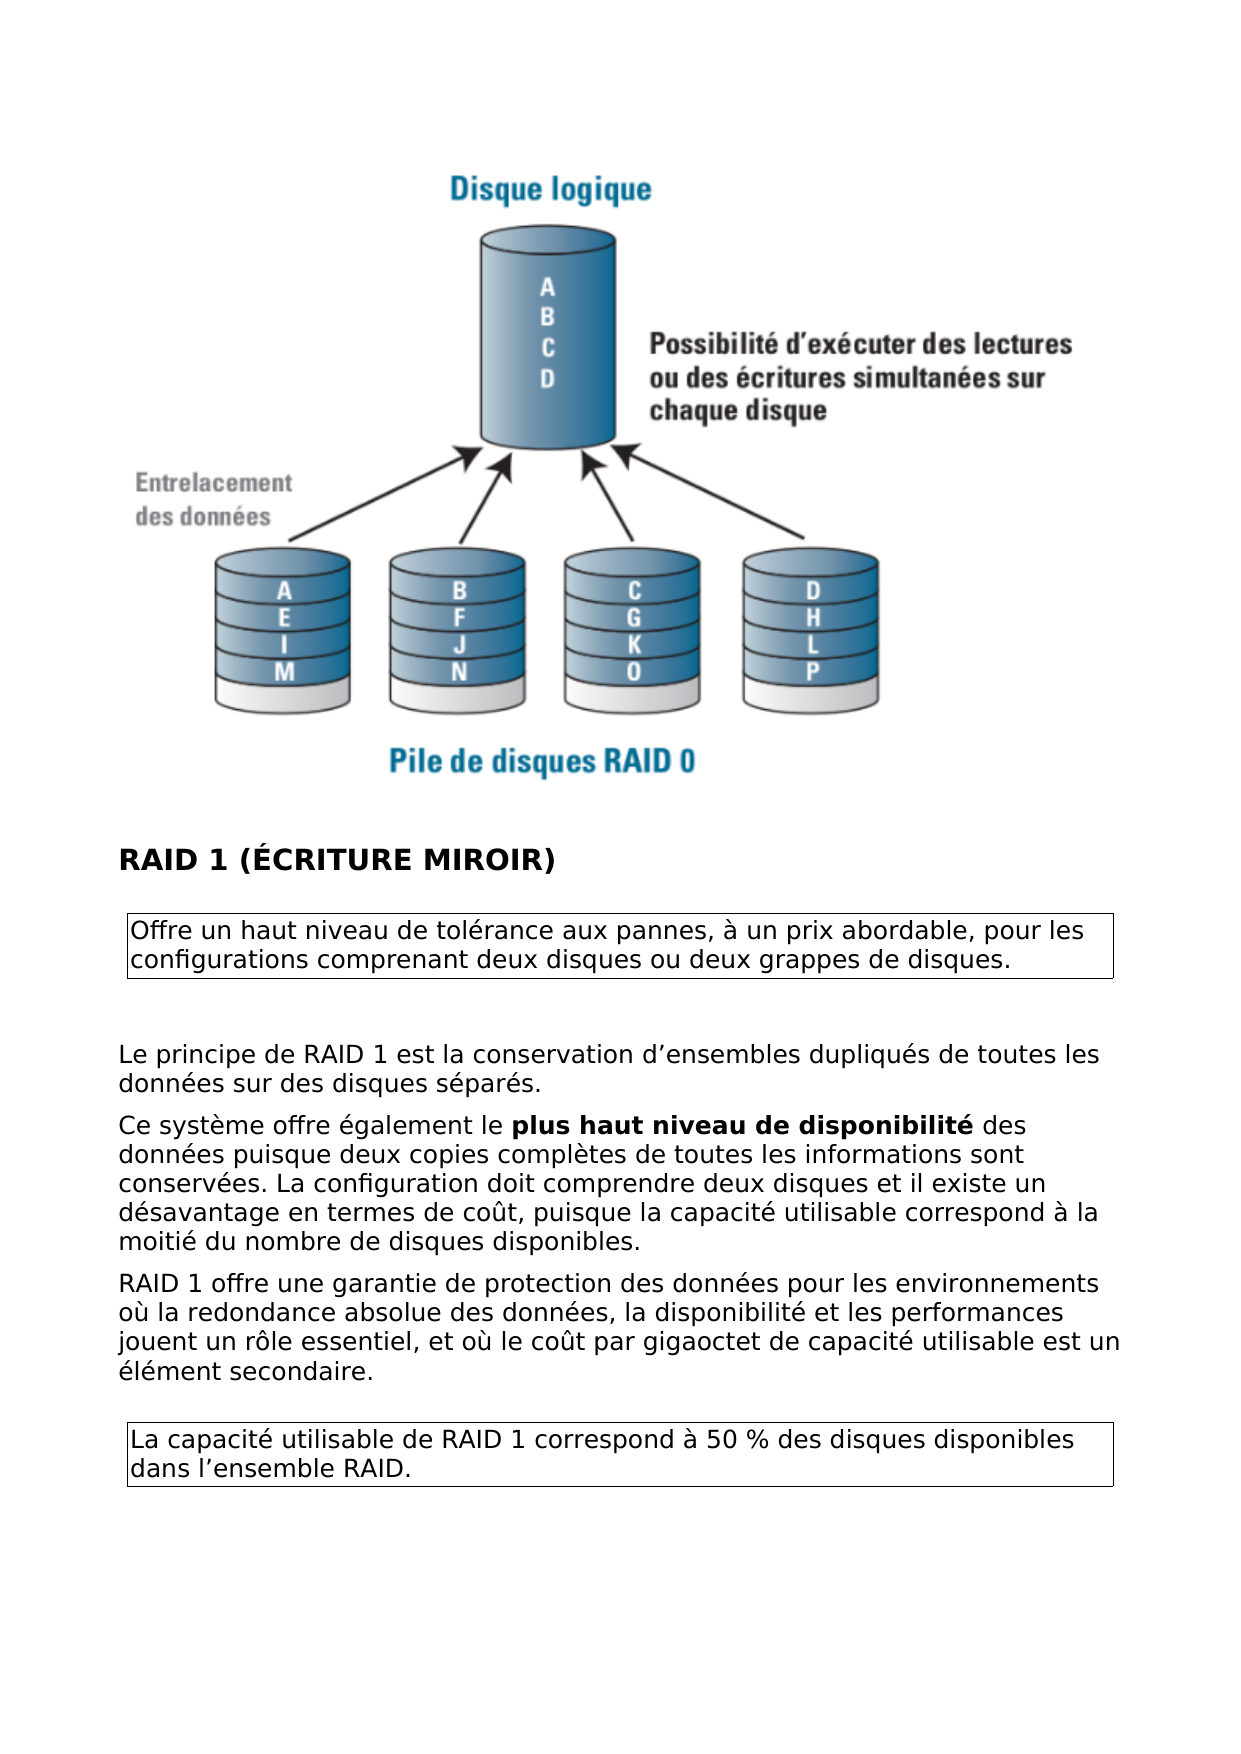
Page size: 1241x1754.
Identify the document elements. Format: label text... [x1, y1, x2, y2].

text Ce système offre également le plus haut niveau de disponibilité des données puisque deux copies complètes de toutes les informations sont conservées. La configuration doit comprendre deux disques et il existe un désavantage en termes de coût, puisque la capacité utilisable correspond à la moitié du nombre de disques disponibles. [118, 1111, 1122, 1257]
picture [118, 118, 1108, 806]
table_header La capacité utilisable de RAID 1 correspond à 50 % des disques disponibles dans l’ensemble RAID. [128, 1423, 1113, 1486]
text Le principe de RAID 1 est la conservation d’ensembles dupliqués de toutes les données sur des disques séparés. [118, 1040, 1122, 1098]
text RAID 1 offre une garantie de protection des données pour les environnements où la redondance absolue des données, la disponibilité et les performances jouent un rôle essentiel, et où le coût par gigaoctet de capacité utilisable est un élément secondaire. [118, 1269, 1122, 1386]
table_header Offre un haut niveau de tolérance aux pannes, à un prix abordable, pour les configurations comprenant deux disques ou deux grappes de disques. [128, 914, 1113, 977]
subtitle RAID 1 (ÉCRITURE MIROIR) [118, 843, 1122, 877]
